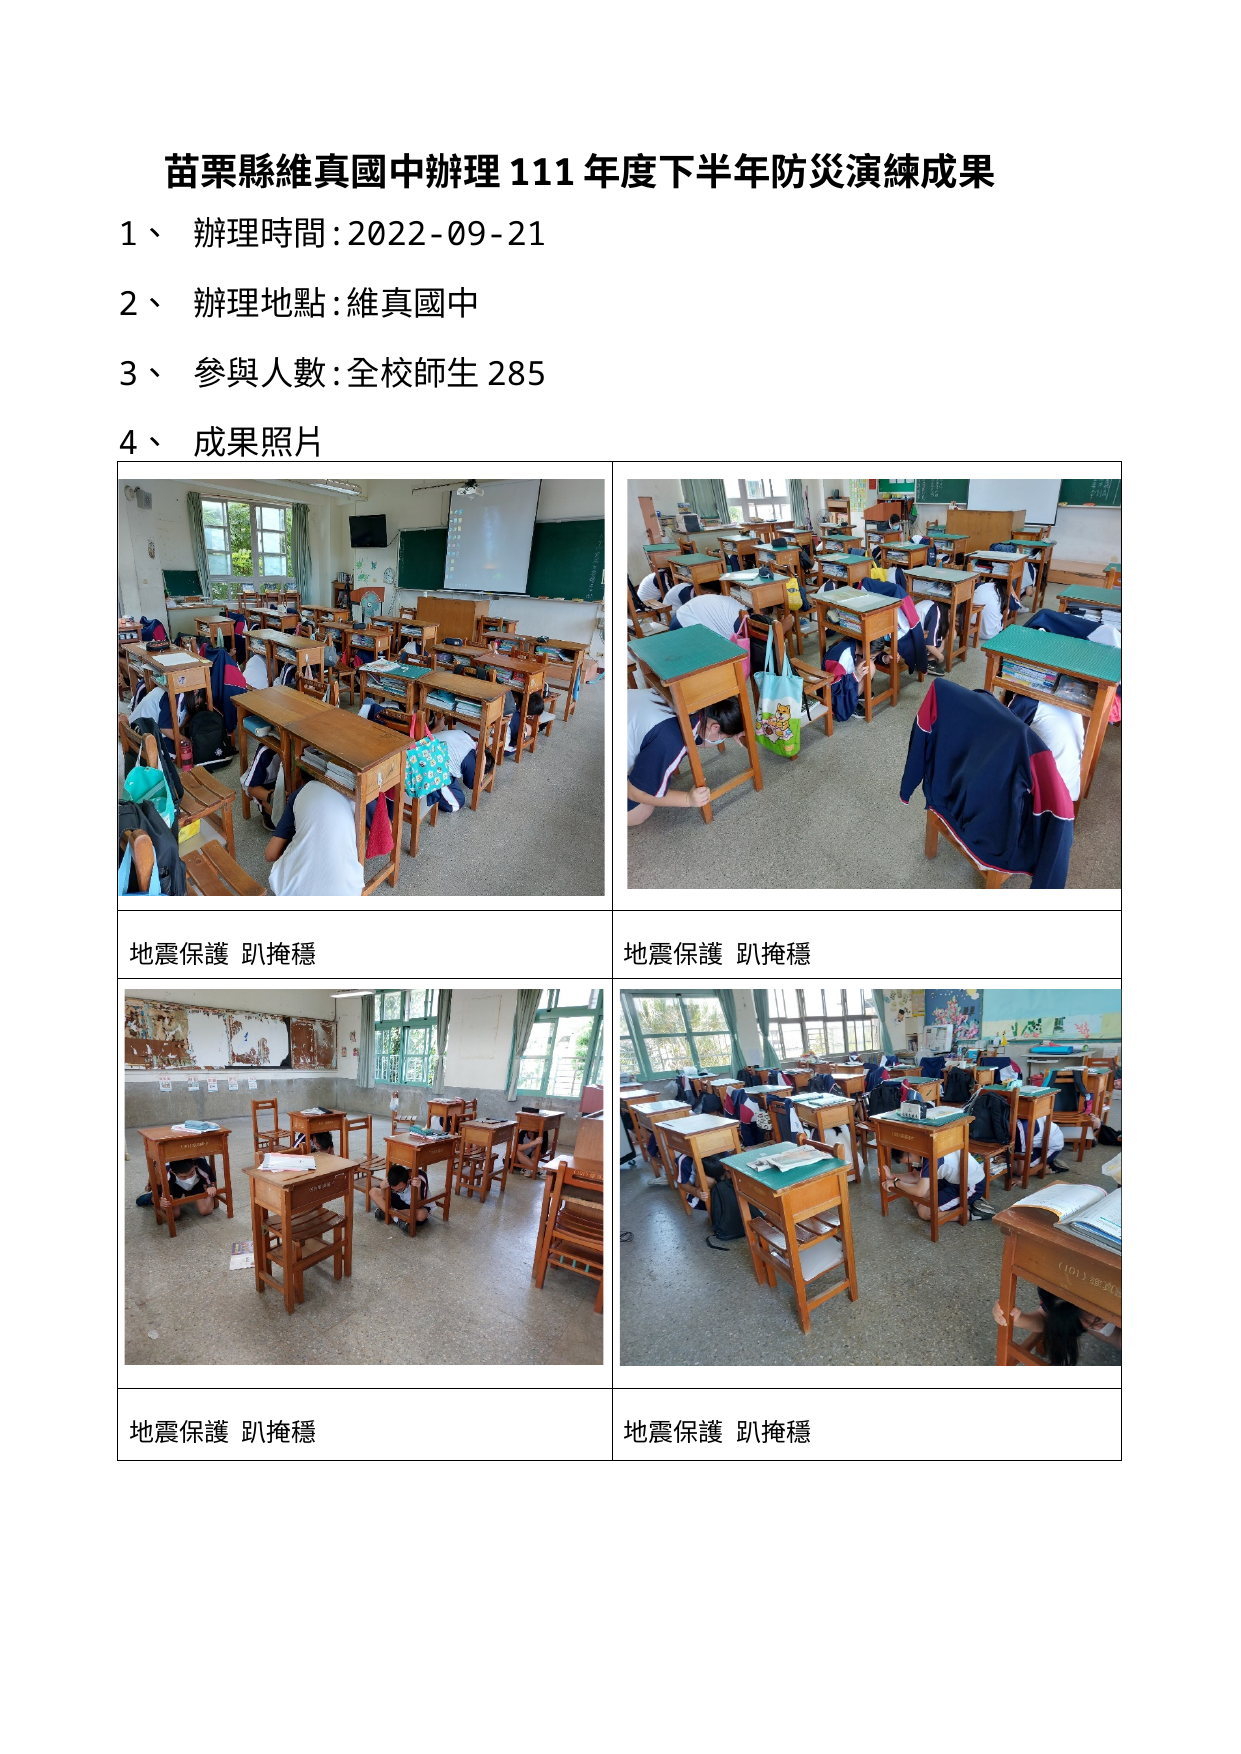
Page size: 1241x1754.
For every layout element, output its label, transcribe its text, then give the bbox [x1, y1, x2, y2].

table_header [118, 462, 612, 910]
text 苗栗縣維真國中辦理111年度下半年防災演練成果 [118, 127, 1122, 189]
list 辦理地點:維真國中 [118, 259, 1122, 322]
list 辦理時間:2022-09-21 [118, 189, 1122, 252]
table_cell [613, 979, 1121, 1387]
table_cell 地震保護 趴掩穩 [613, 1389, 1121, 1460]
table_cell 地震保護 趴掩穩 [118, 1389, 612, 1460]
table_cell 地震保護 趴掩穩 [613, 911, 1121, 978]
table_cell 地震保護 趴掩穩 [118, 911, 612, 978]
table_cell [118, 979, 612, 1387]
list 參與人數:全校師生285 [118, 329, 1122, 391]
table_header [613, 462, 1121, 910]
list 成果照片 [118, 398, 1122, 461]
